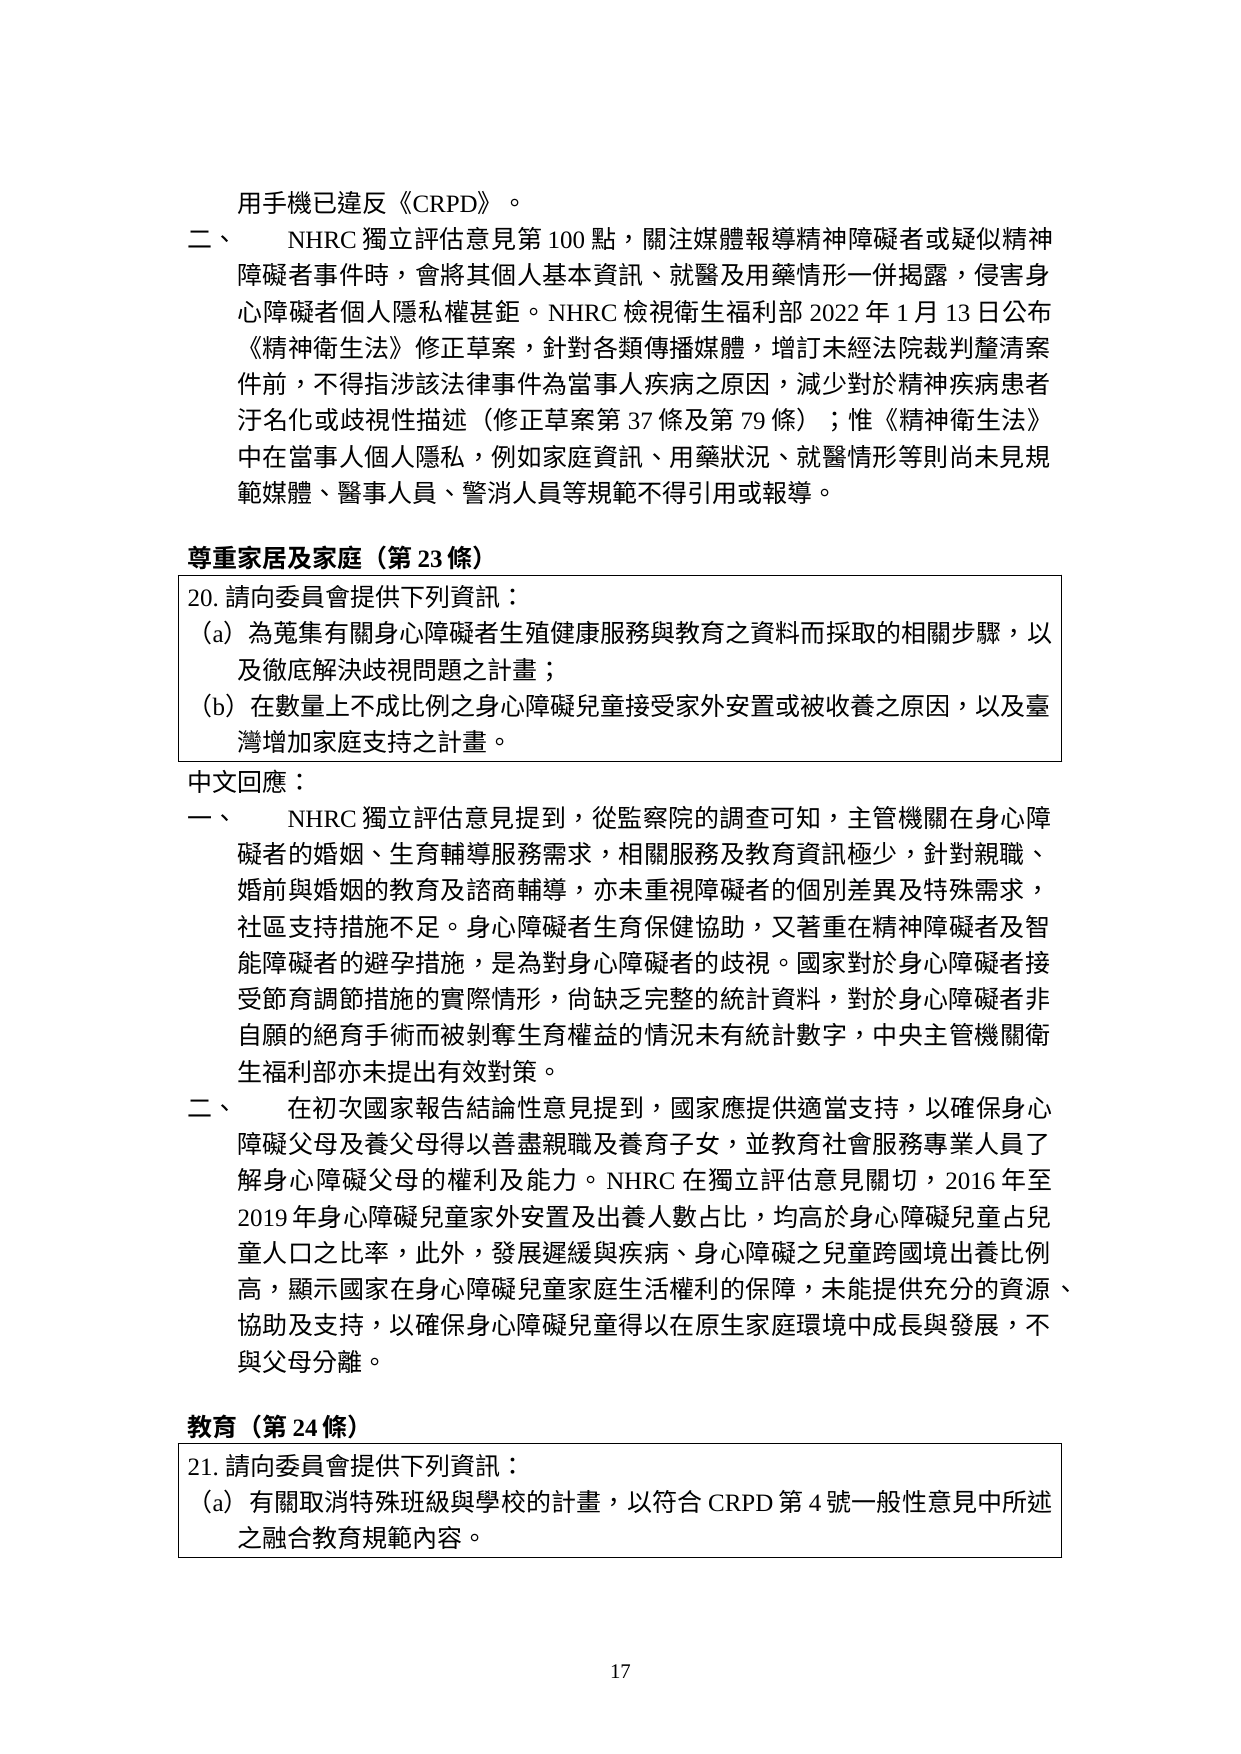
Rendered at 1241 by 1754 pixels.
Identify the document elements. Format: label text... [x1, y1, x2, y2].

text 尊重家居及家庭（第23條） [187, 538, 1053, 574]
list NHRC獨立評估意見第100點，關注媒體報導精神障礙者或疑似精神障礙者事件時，會將其個人基本資訊、就醫及用藥情形一併揭露，侵害身心障礙者個人隱私權甚鉅。NHRC檢視衛生福利部2022年1月13日公布《精神衛生法》修正草案，針對各類傳播媒體，增訂未經法院裁判釐清案件前，不得指涉該法律事件為當事人疾病之原因，減少對於精神疾病患者汙名化或歧視性描述（修正草案第37條及第79條）；惟《精神衛生法》中在當事人個人隱私，例如家庭資訊、用藥狀況、就醫情形等則尚未見規範媒體、醫事人員、警消人員等規範不得引用或報導。 [187, 219, 1053, 509]
text 教育（第24條） [187, 1407, 1053, 1443]
text （b）在數量上不成比例之身心障礙兒童接受家外安置或被收養之原因，以及臺灣增加家庭支持之計畫。 [179, 683, 1061, 761]
text 中文回應： [187, 762, 1053, 798]
text （a）有關取消特殊班級與學校的計畫，以符合CRPD第4號一般性意見中所述之融合教育規範內容。 [179, 1479, 1061, 1557]
list 在初次國家報告結論性意見提到，國家應提供適當支持，以確保身心障礙父母及養父母得以善盡親職及養育子女，並教育社會服務專業人員了解身心障礙父母的權利及能力。NHRC在獨立評估意見關切，2016年至2019年身心障礙兒童家外安置及出養人數占比，均高於身心障礙兒童占兒童人口之比率，此外，發展遲緩與疾病、身心障礙之兒童跨國境出養比例高，顯示國家在身心障礙兒童家庭生活權利的保障，未能提供充分的資源、協助及支持，以確保身心障礙兒童得以在原生家庭環境中成長與發展，不與父母分離。 [187, 1088, 1053, 1378]
list NHRC獨立評估意見提到，從監察院的調查可知，主管機關在身心障礙者的婚姻、生育輔導服務需求，相關服務及教育資訊極少，針對親職、婚前與婚姻的教育及諮商輔導，亦未重視障礙者的個別差異及特殊需求，社區支持措施不足。身心障礙者生育保健協助，又著重在精神障礙者及智能障礙者的避孕措施，是為對身心障礙者的歧視。國家對於身心障礙者接受節育調節措施的實際情形，尙缺乏完整的統計資料，對於身心障礙者非自願的絕育手術而被剝奪生育權益的情況未有統計數字，中央主管機關衛生福利部亦未提出有效對策。 [187, 798, 1053, 1088]
text 20. 請向委員會提供下列資訊： [179, 576, 1061, 614]
list 用手機已違反《CRPD》。 [187, 183, 1053, 219]
text 21. 請向委員會提供下列資訊： [179, 1444, 1061, 1479]
text （a）為蒐集有關身心障礙者生殖健康服務與教育之資料而採取的相關步驟，以及徹底解決歧視問題之計畫； [187, 614, 1053, 683]
